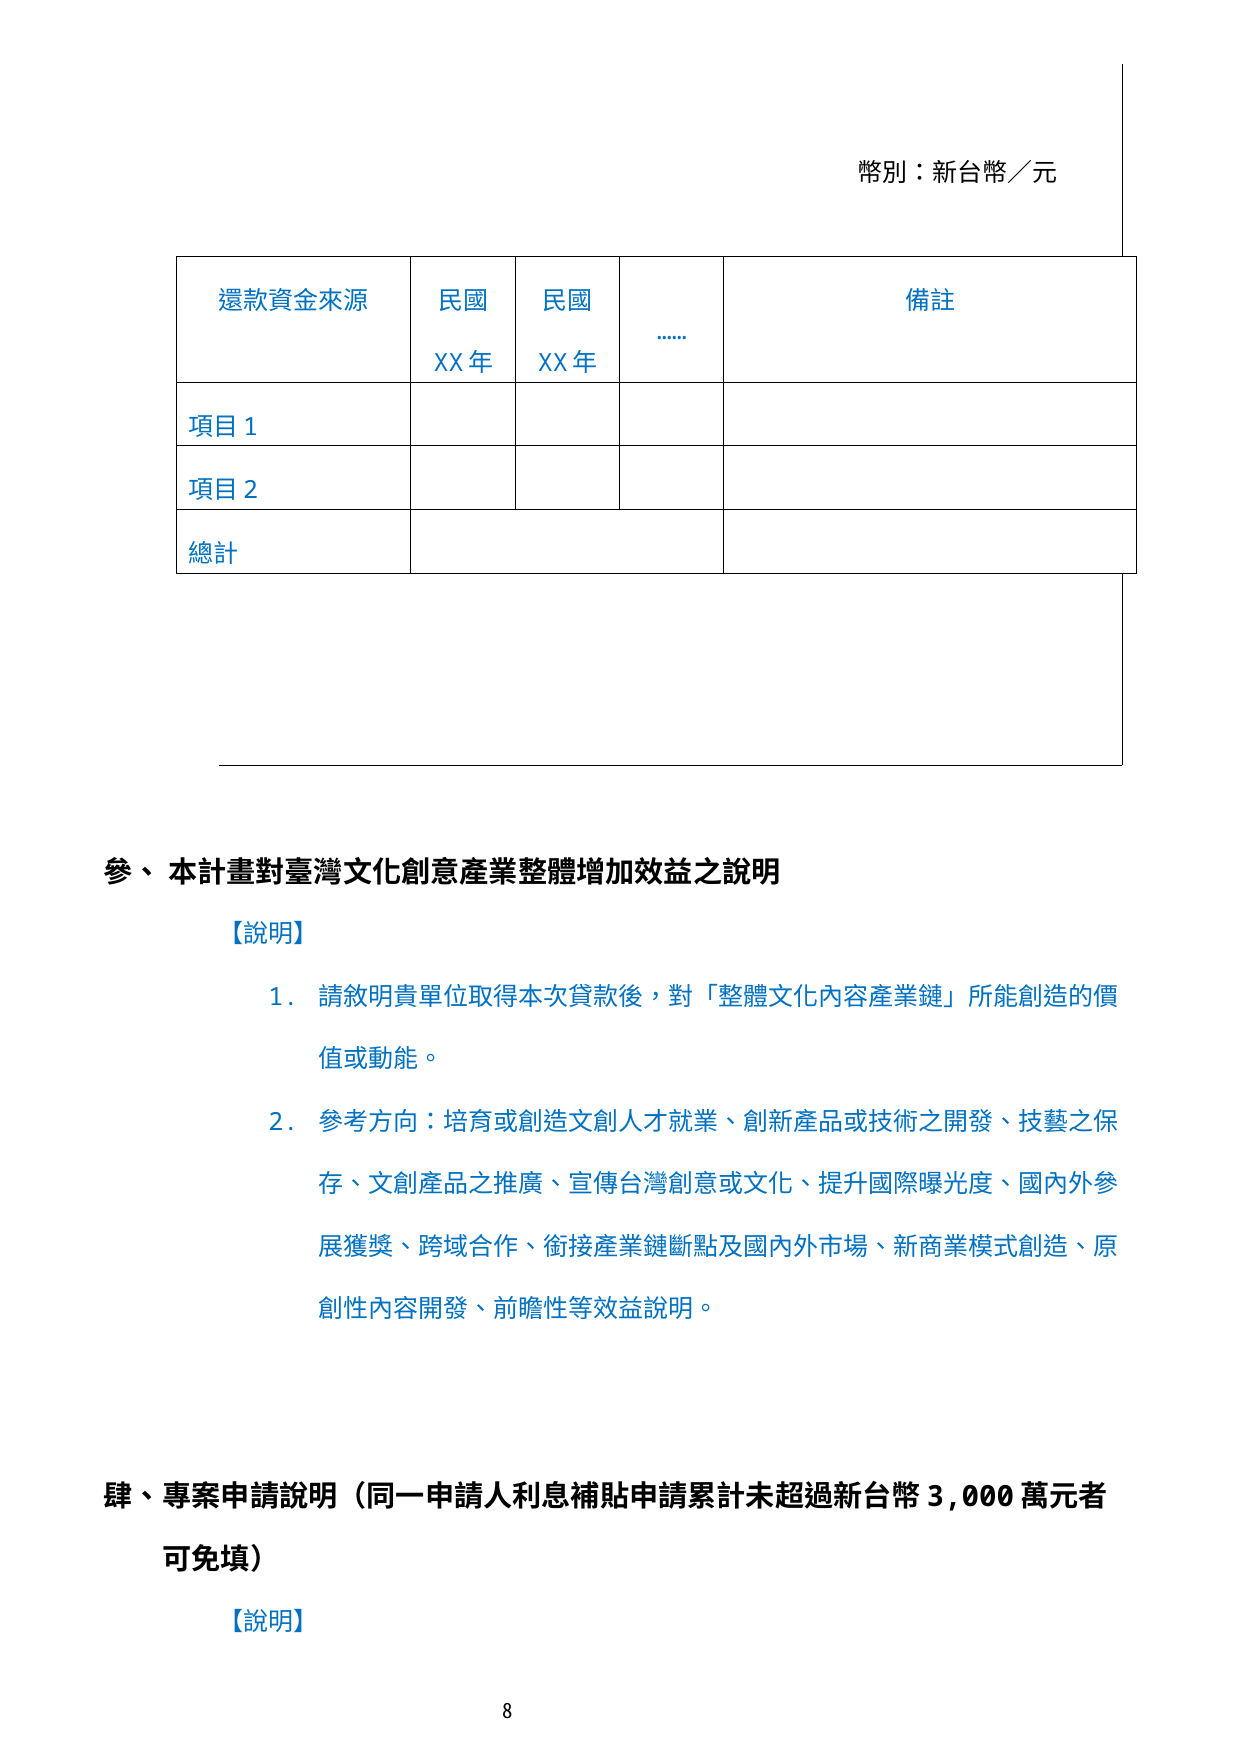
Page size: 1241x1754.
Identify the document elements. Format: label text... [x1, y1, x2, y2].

list 請敘明貴單位取得本次貸款後，對「整體文化內容產業鏈」所能創造的價值或動能。 [268, 953, 1122, 1078]
text 【說明】 [218, 1578, 1122, 1640]
table_cell 總計 [177, 510, 410, 572]
table_cell [724, 510, 1136, 572]
table_cell 項目1 [177, 383, 410, 445]
table_cell [516, 446, 619, 509]
table_cell [411, 446, 515, 509]
table_cell [620, 383, 723, 445]
table_header …… [620, 257, 723, 382]
list 本計畫對臺灣文化創意產業整體增加效益之說明 [103, 828, 1122, 890]
list 專案申請說明（同一申請人利息補貼申請累計未超過新台幣3,000萬元者可免填） [103, 1453, 1122, 1578]
table_cell 項目2 [177, 446, 410, 509]
table_cell [411, 383, 515, 445]
table_cell [411, 510, 723, 572]
text 【說明】 [218, 890, 1122, 953]
table_cell [620, 446, 723, 509]
list 參考方向：培育或創造文創人才就業、創新產品或技術之開發、技藝之保存、文創產品之推廣、宣傳台灣創意或文化、提升國際曝光度、國內外參展獲獎、跨域合作、銜接產業鏈斷點及國內外市場、新商業模式創造、原創性內容開發、前瞻性等效益說明。 [268, 1078, 1122, 1328]
table_header 民國XX年 [516, 257, 619, 382]
table_cell [724, 383, 1136, 445]
table_header 民國XX年 [411, 257, 515, 382]
table_header 還款資金來源 [177, 257, 410, 382]
table_cell [516, 383, 619, 445]
text 幣別：新台幣／元 [218, 64, 1122, 256]
table_header 備註 [724, 257, 1136, 382]
table_cell [724, 446, 1136, 509]
